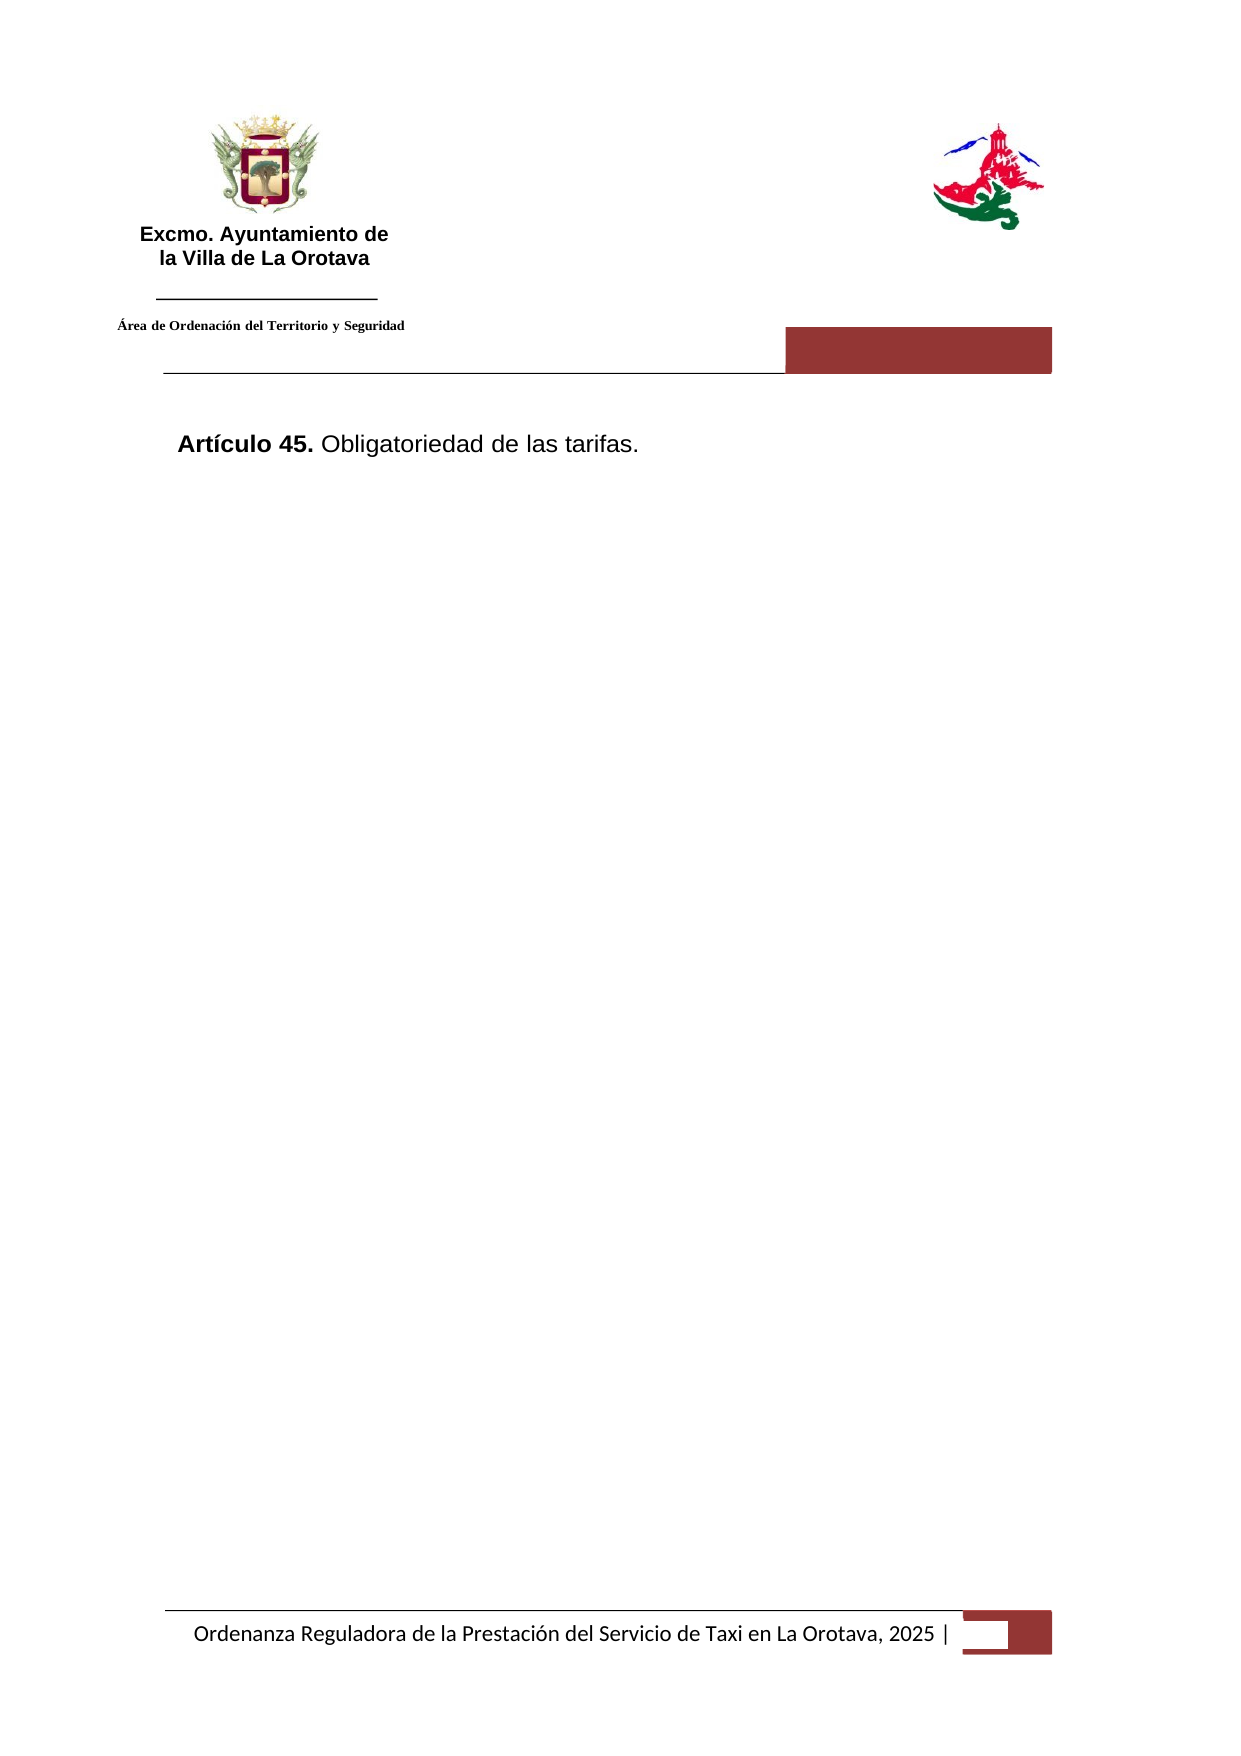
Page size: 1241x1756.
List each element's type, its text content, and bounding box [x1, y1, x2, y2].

text Artículo 45. Obligatoriedad de las tarifas. [177, 430, 1093, 458]
